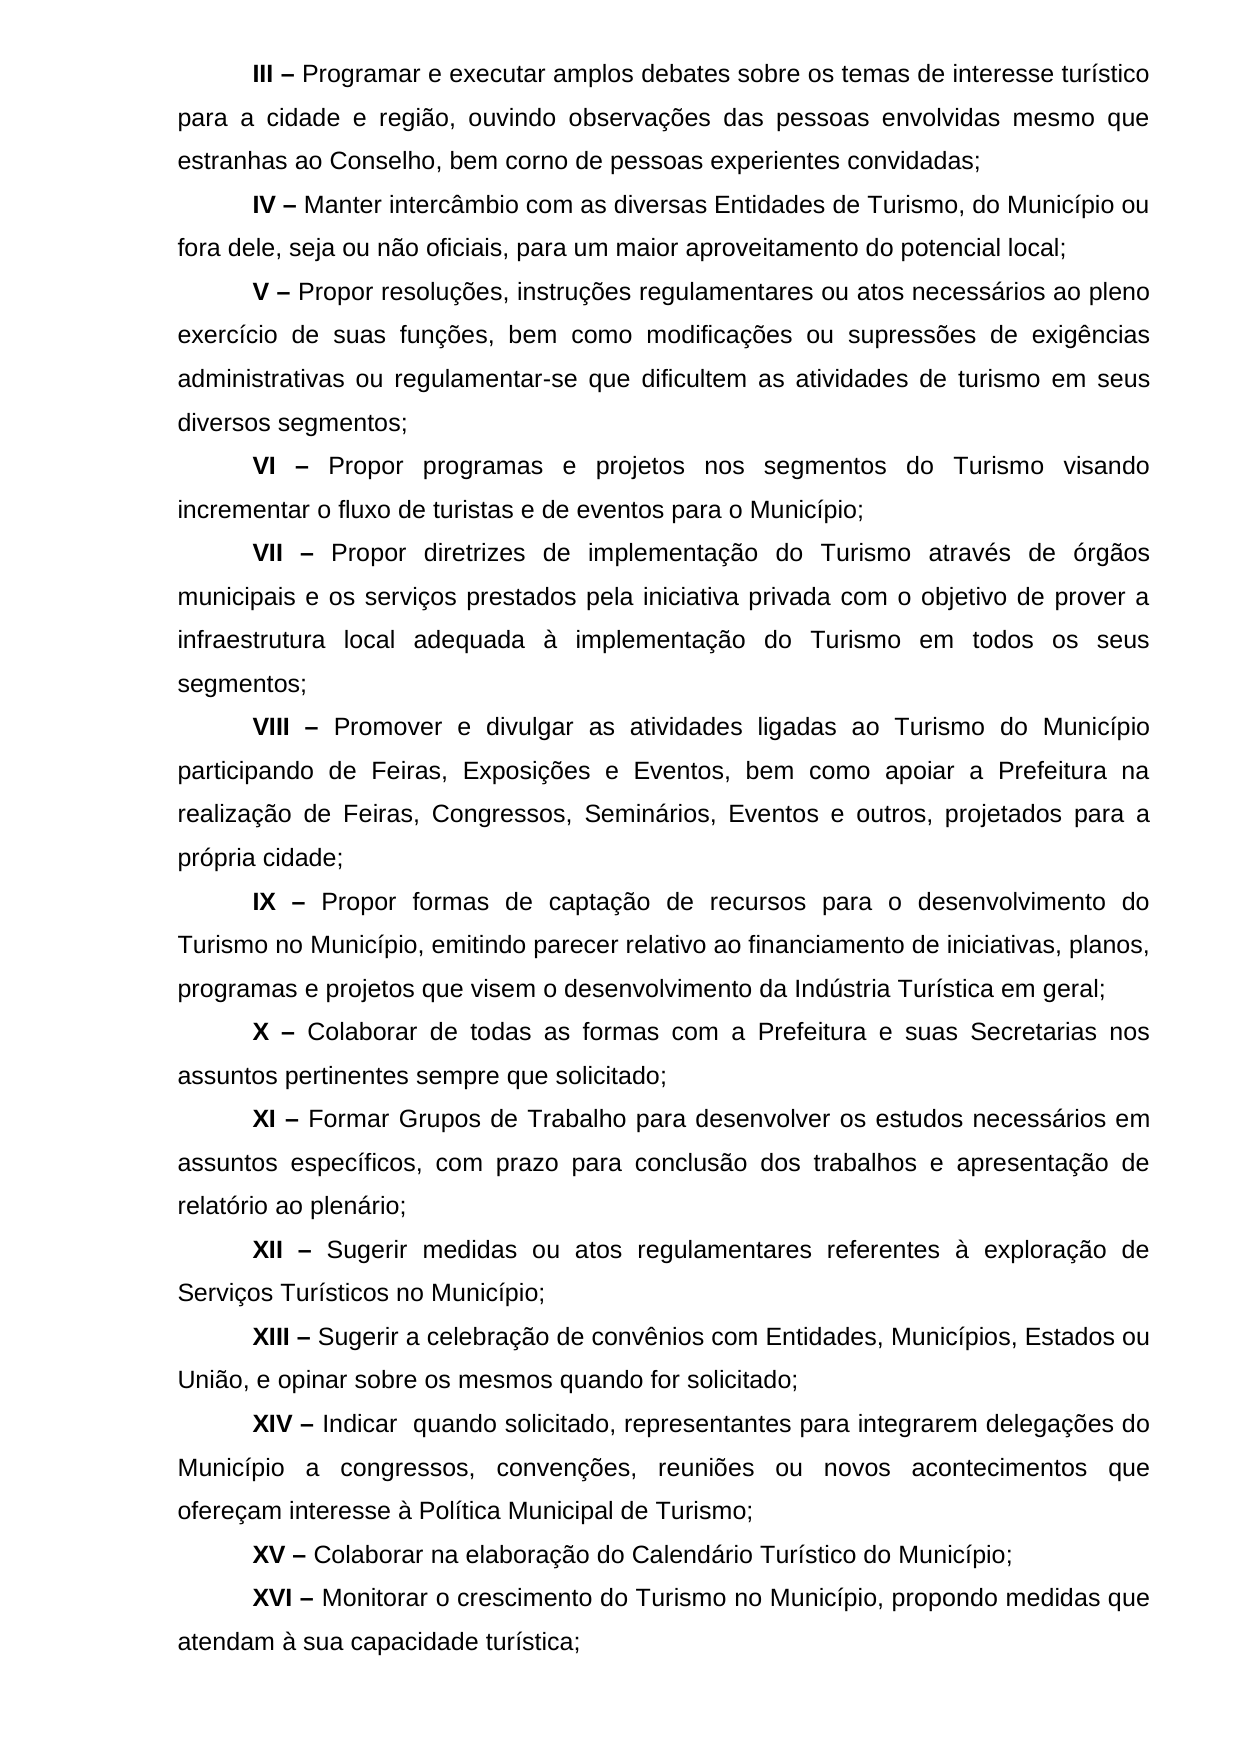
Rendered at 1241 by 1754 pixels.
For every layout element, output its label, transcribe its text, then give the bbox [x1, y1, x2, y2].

text VII – Propor diretrizes de implementação do Turismo através de órgãos municipais e os serviços prestados pela iniciativa privada com o objetivo de prover a infraestrutura local adequada à implementação do Turismo em todos os seus segmentos; [177, 538, 1152, 698]
text VIII – Promover e divulgar as atividades ligadas ao Turismo do Município participando de Feiras, Exposições e Eventos, bem como apoiar a Prefeitura na realização de Feiras, Congressos, Seminários, Eventos e outros, projetados para a própria cidade; [177, 712, 1152, 872]
text XIV – Indicar quando solicitado, representantes para integrarem delegações do Município a congressos, convenções, reuniões ou novos acontecimentos que ofereçam interesse à Política Municipal de Turismo; [177, 1409, 1152, 1525]
text XIII – Sugerir a celebração de convênios com Entidades, Municípios, Estados ou União, e opinar sobre os mesmos quando for solicitado; [177, 1322, 1152, 1394]
text VI – Propor programas e projetos nos segmentos do Turismo visando incrementar o fluxo de turistas e de eventos para o Município; [177, 451, 1152, 523]
text X – Colaborar de todas as formas com a Prefeitura e suas Secretarias nos assuntos pertinentes sempre que solicitado; [177, 1017, 1152, 1089]
text IX – Propor formas de captação de recursos para o desenvolvimento do Turismo no Município, emitindo parecer relativo ao financiamento de iniciativas, planos, programas e projetos que visem o desenvolvimento da Indústria Turística em geral; [177, 886, 1152, 1002]
text XII – Sugerir medidas ou atos regulamentares referentes à exploração de Serviços Turísticos no Município; [177, 1235, 1152, 1307]
text V – Propor resoluções, instruções regulamentares ou atos necessários ao pleno exercício de suas funções, bem como modificações ou supressões de exigências administrativas ou regulamentar-se que dificultem as atividades de turismo em seus diversos segmentos; [177, 277, 1152, 436]
text XI – Formar Grupos de Trabalho para desenvolver os estudos necessários em assuntos específicos, com prazo para conclusão dos trabalhos e apresentação de relatório ao plenário; [177, 1104, 1152, 1220]
text IV – Manter intercâmbio com as diversas Entidades de Turismo, do Município ou fora dele, seja ou não oficiais, para um maior aproveitamento do potencial local; [177, 190, 1152, 262]
text XVI – Monitorar o crescimento do Turismo no Município, propondo medidas que atendam à sua capacidade turística; [177, 1583, 1152, 1656]
text III – Programar e executar amplos debates sobre os temas de interesse turístico para a cidade e região, ouvindo observações das pessoas envolvidas mesmo que estranhas ao Conselho, bem corno de pessoas experientes convidadas; [177, 59, 1152, 175]
text XV – Colaborar na elaboração do Calendário Turístico do Município; [177, 1539, 1152, 1568]
